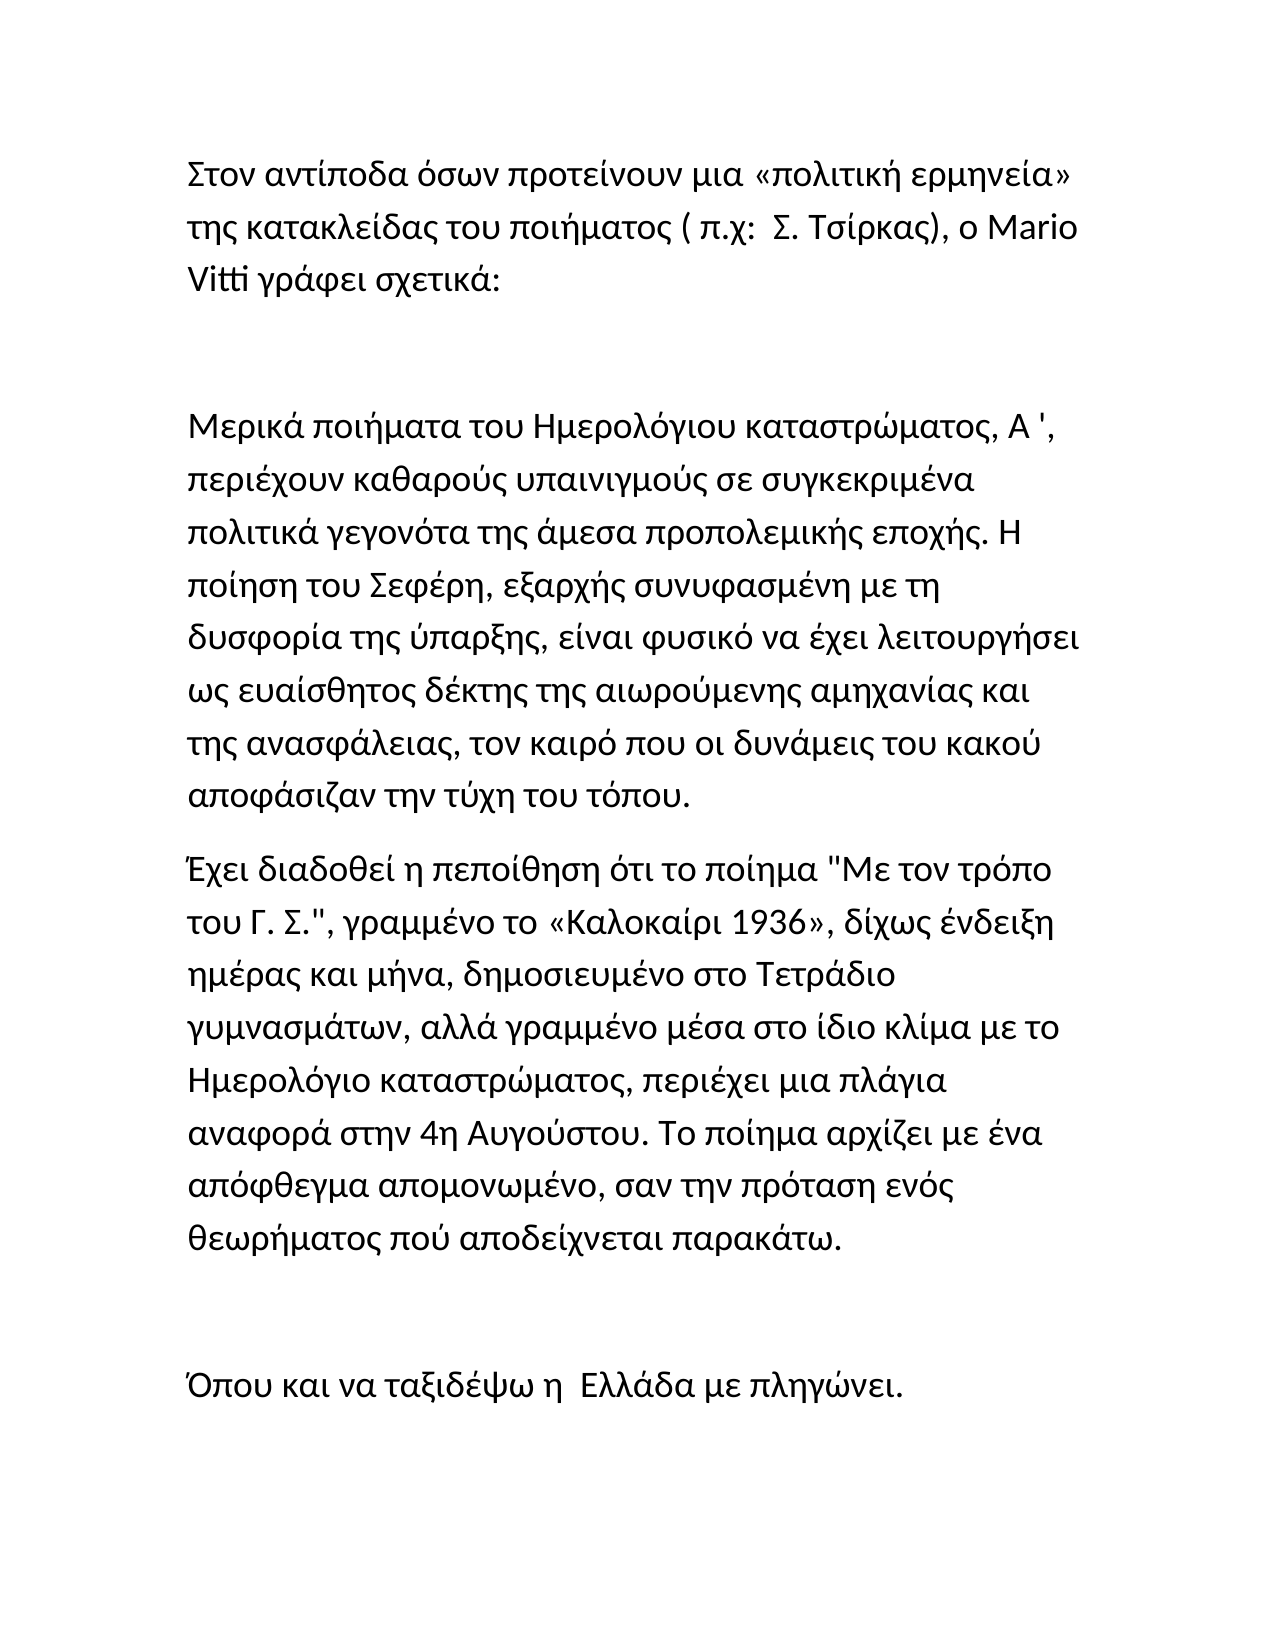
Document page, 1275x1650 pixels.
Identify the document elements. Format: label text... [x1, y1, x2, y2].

text Έχει διαδοθεί η πεποίθηση ότι το ποίημα "Με τον τρόπο του Γ. Σ.", γραμμένο το «Καλοκαίρι 1936», δίχως ένδειξη ημέρας και μήνα, δημοσιευμένο στο Τετράδιο γυμνασμάτων, αλλά γραμμένο μέσα στο ίδιο κλίμα με το Ημερολόγιο καταστρώματος, περιέχει μια πλάγια αναφορά στην 4η Αυγούστου. Το ποίημα αρχίζει με ένα απόφθεγμα απομονωμένο, σαν την πρόταση ενός θεωρήματος πού αποδείχνεται παρακάτω. [187, 845, 1087, 1260]
text Μερικά ποιήματα του Ημερολόγιου καταστρώματος, Α ', περιέχουν καθαρούς υπαινιγμούς σε συγκεκριμένα πολιτικά γεγονότα της άμεσα προπολεμικής εποχής. Η ποίηση του Σεφέρη, εξαρχής συνυφασμένη με τη δυσφορία της ύπαρξης, είναι φυσικό να έχει λειτουργήσει ως ευαίσθητος δέκτης της αιωρούμενης αμηχανίας και της ανασφάλειας, τον καιρό που οι δυνάμεις του κακού αποφάσιζαν την τύχη του τόπου. [187, 402, 1087, 817]
text Όπου και να ταξιδέψω η Ελλάδα με πληγώνει. [187, 1361, 1087, 1407]
text Στον αντίποδα όσων προτείνουν μια «πολιτική ερμηνεία» της κατακλείδας του ποιήματος ( π.χ: Σ. Τσίρκας), ο Mario Vitti γράφει σχετικά: [187, 150, 1087, 301]
